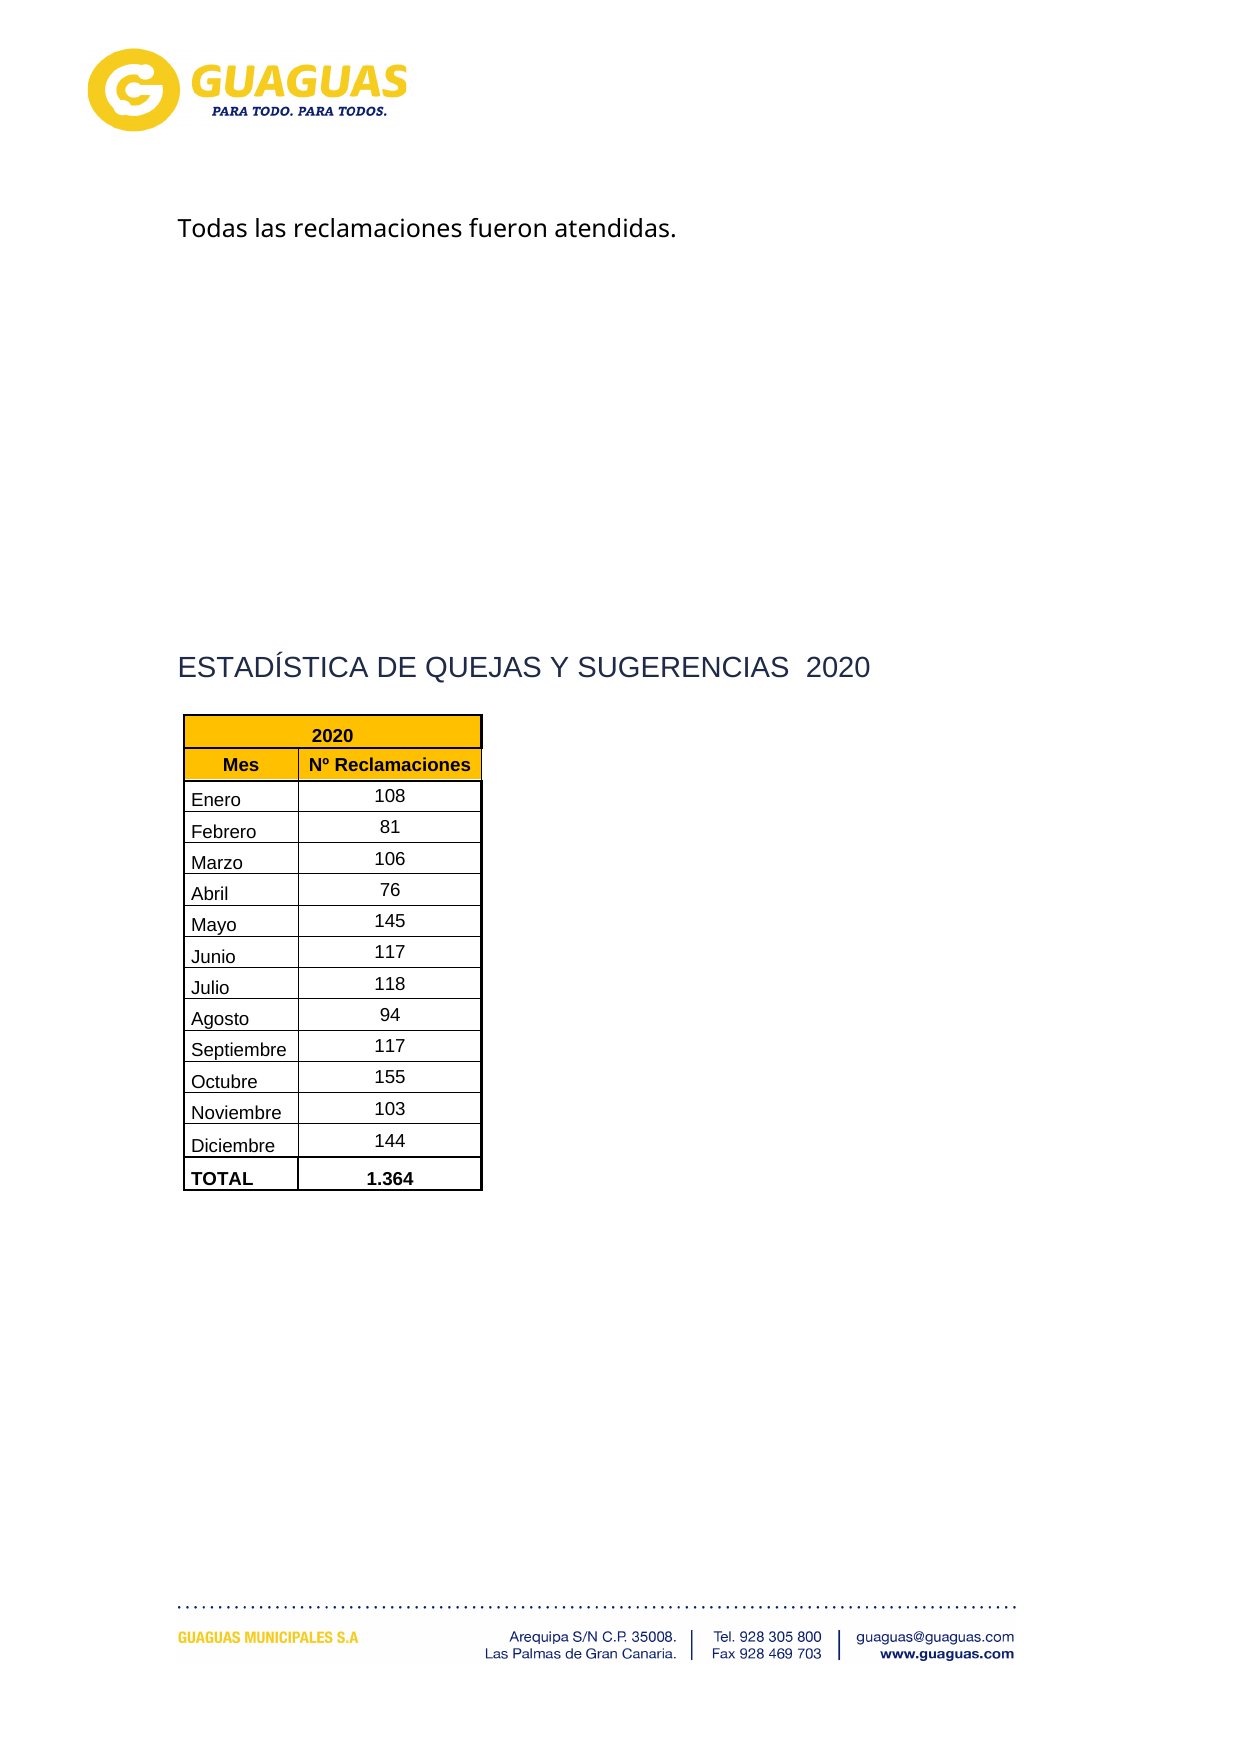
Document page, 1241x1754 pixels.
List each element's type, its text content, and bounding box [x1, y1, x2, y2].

table_cell Febrero [185, 812, 298, 842]
table_cell 117 [299, 937, 480, 967]
table_header 2020 [185, 716, 480, 747]
table_cell Octubre [185, 1062, 298, 1092]
text ESTADÍSTICA DE QUEJAS Y SUGERENCIAS 2020 [177, 650, 1063, 684]
table_cell 106 [299, 843, 480, 873]
table_cell Mayo [185, 906, 298, 936]
table_cell Septiembre [185, 1031, 298, 1061]
table_cell 108 [299, 782, 480, 811]
table_cell 145 [299, 906, 480, 936]
table_cell 118 [299, 968, 480, 998]
table_cell Noviembre [185, 1093, 298, 1123]
table_cell Agosto [185, 999, 298, 1029]
table_cell 144 [299, 1124, 480, 1156]
table_cell Abril [185, 874, 298, 904]
table_cell Diciembre [185, 1124, 298, 1156]
table_cell 103 [299, 1093, 480, 1123]
table_cell Julio [185, 968, 298, 998]
text Todas las reclamaciones fueron atendidas. [177, 211, 1063, 245]
table_cell Junio [185, 937, 298, 967]
table_cell 155 [299, 1062, 480, 1092]
table_cell Nº Reclamaciones [299, 749, 481, 779]
table_cell 1.364 [299, 1158, 480, 1189]
table_cell 94 [299, 999, 480, 1029]
table_cell TOTAL [185, 1158, 297, 1189]
table_cell Enero [185, 782, 298, 811]
table_cell Marzo [185, 843, 298, 873]
table_cell 117 [299, 1031, 480, 1061]
table_cell 76 [299, 874, 480, 904]
table_cell 81 [299, 812, 480, 842]
table_cell Mes [185, 749, 298, 779]
